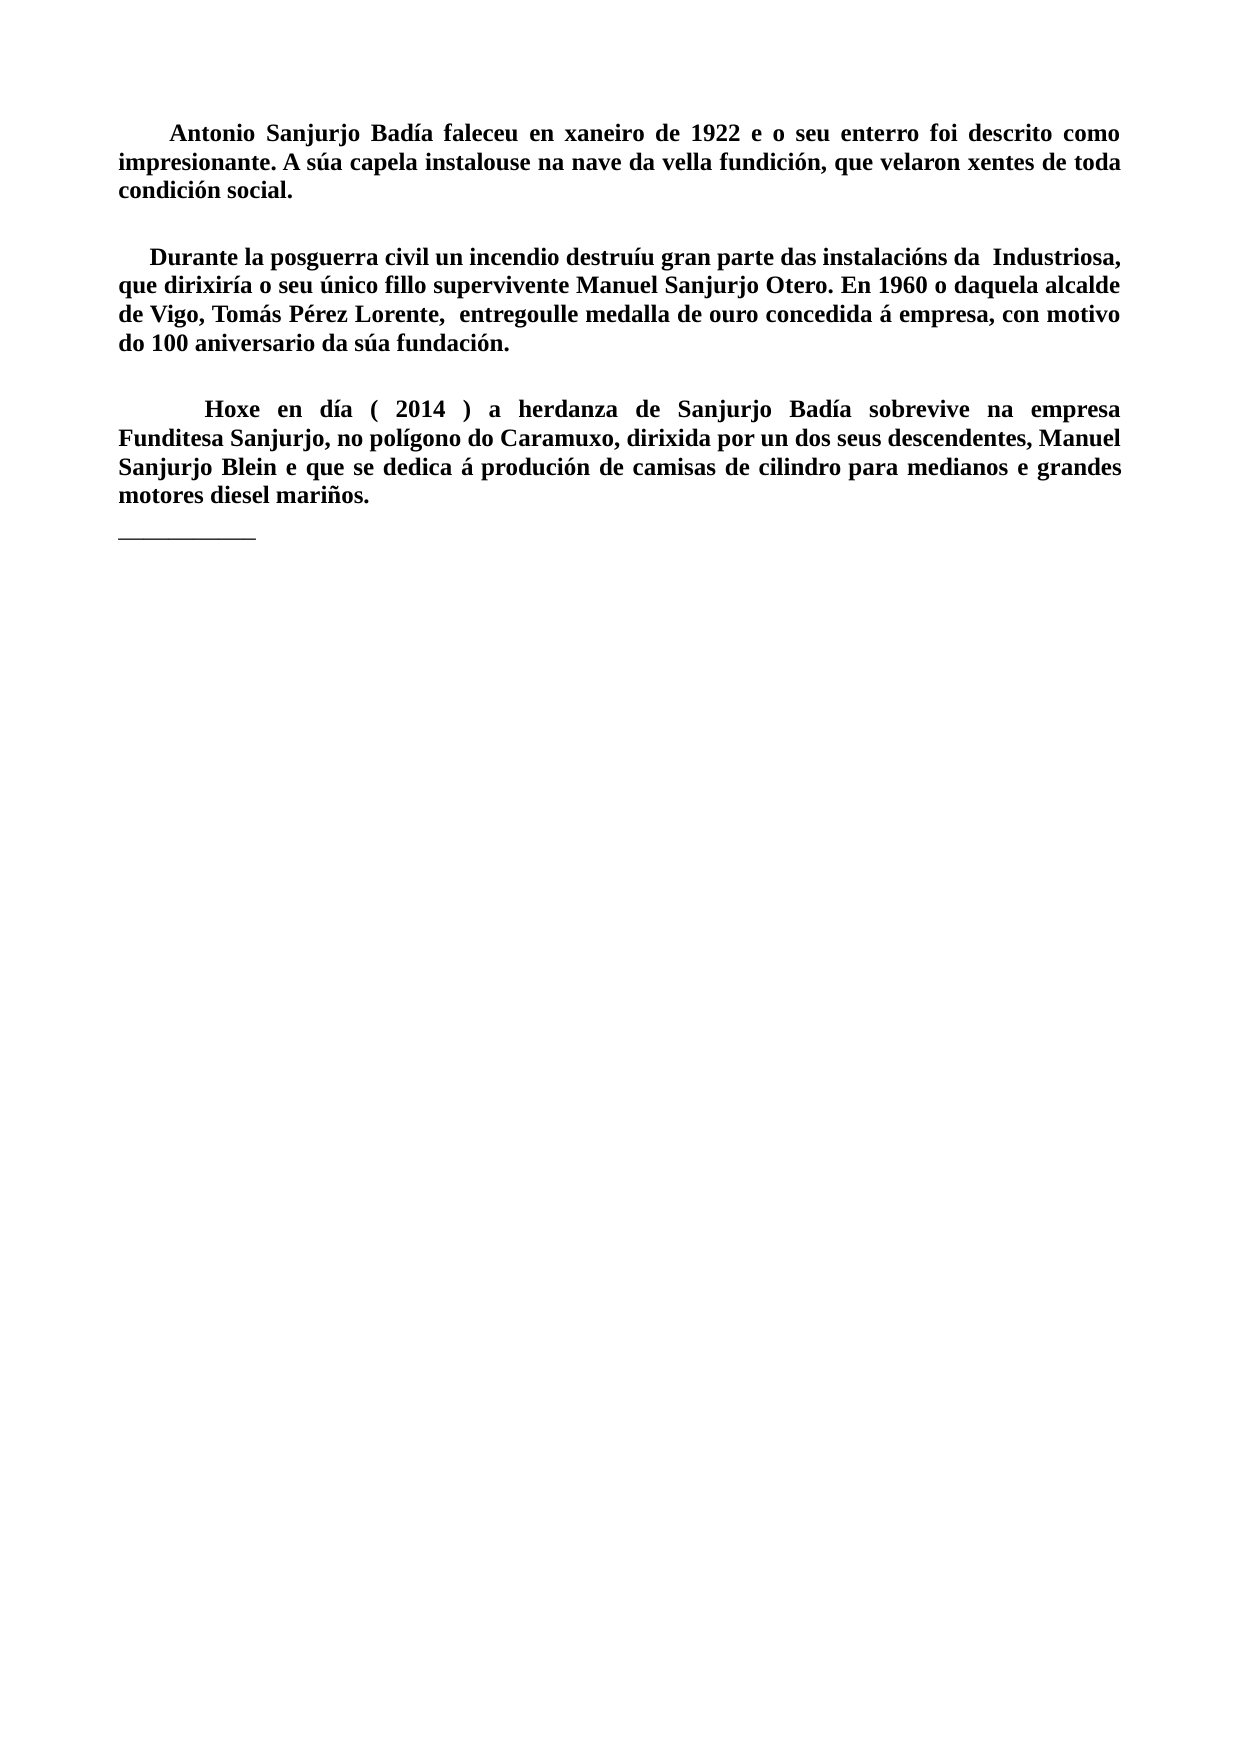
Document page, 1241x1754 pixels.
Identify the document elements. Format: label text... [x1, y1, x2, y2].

subtitle Antonio Sanjurjo Badía faleceu en xaneiro de 1922 e o seu enterro foi descrito como impresionante. A súa capela instalouse na nave da vella fundición, que velaron xentes de toda condición social. [118, 118, 1122, 204]
text —————– [118, 522, 1122, 551]
subtitle Hoxe en día ( 2014 ) a herdanza de Sanjurjo Badía sobrevive na empresa Funditesa Sanjurjo, no polígono do Caramuxo, dirixida por un dos seus descendentes, Manuel Sanjurjo Blein e que se dedica á produción de camisas de cilindro para medianos e grandes motores diesel mariños. [118, 394, 1122, 509]
subtitle Durante la posguerra civil un incendio destruíu gran parte das instalacións da Industriosa, que dirixiría o seu único fillo supervivente Manuel Sanjurjo Otero. En 1960 o daquela alcalde de Vigo, Tomás Pérez Lorente, entregoulle medalla de ouro concedida á empresa, con motivo do 100 aniversario da súa fundación. [118, 242, 1122, 357]
